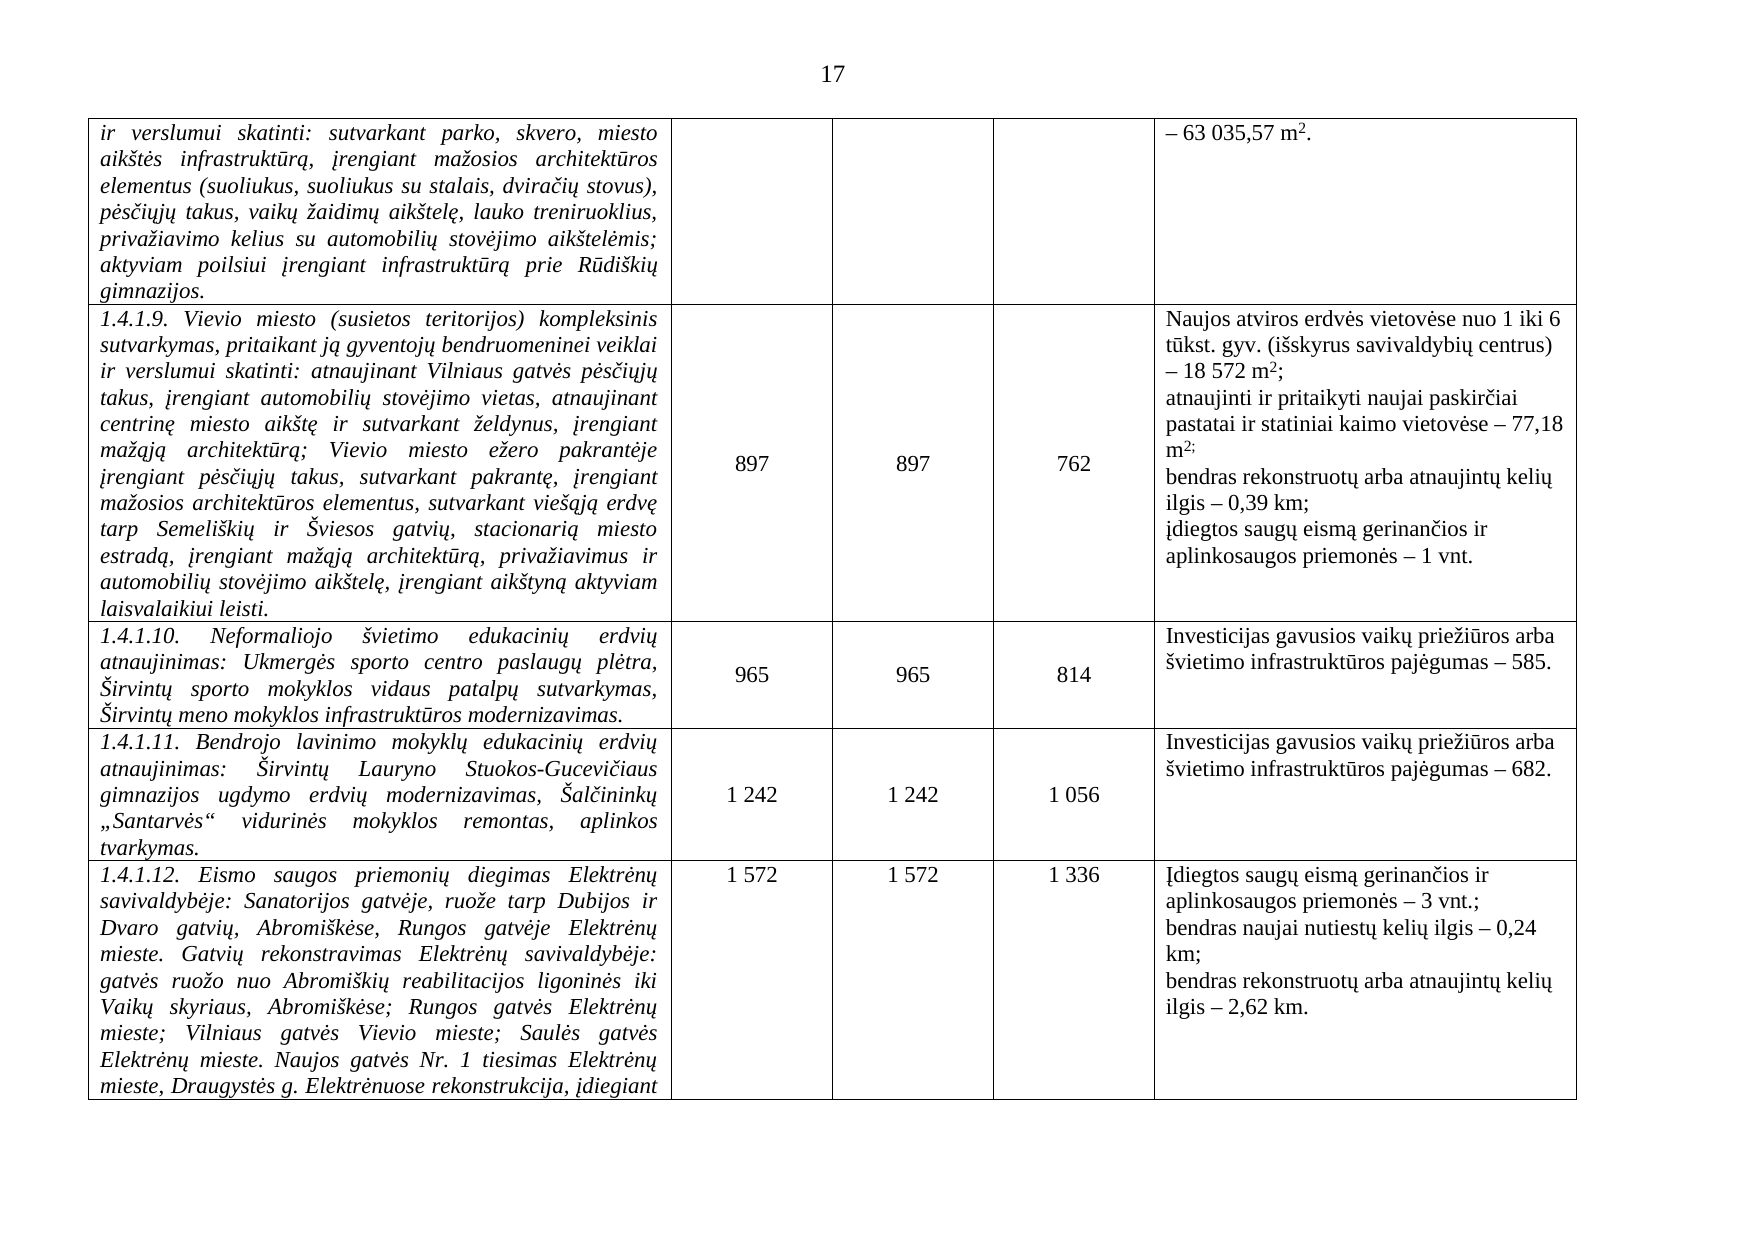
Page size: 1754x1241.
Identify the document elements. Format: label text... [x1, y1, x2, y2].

table_cell [994, 119, 1154, 304]
table_cell ir verslumui skatinti: sutvarkant parko, skvero, miesto aikštės infrastruktūrą, įrengiant mažosios architektūros elementus (suoliukus, suoliukus su stalais, dviračių stovus), pėsčiųjų takus, vaikų žaidimų aikštelę, lauko treniruoklius, privažiavimo kelius su automobilių stovėjimo aikštelėmis; aktyviam poilsiui įrengiant infrastruktūrą prie Rūdiškių gimnazijos. [89, 119, 671, 304]
table_cell 1 056 [994, 729, 1154, 860]
table_cell 1 572 [833, 861, 993, 1098]
table_cell 1 242 [833, 729, 993, 860]
table_cell 1 242 [672, 729, 832, 860]
table_cell 897 [833, 305, 993, 621]
table_cell Investicijas gavusios vaikų priežiūros arba švietimo infrastruktūros pajėgumas – 682. [1155, 729, 1576, 860]
table_cell – 63 035,57 m2. [1155, 119, 1576, 304]
table_cell 897 [672, 305, 832, 621]
table_cell Įdiegtos saugų eismą gerinančios ir aplinkosaugos priemonės – 3 vnt.; bendras naujai nutiestų kelių ilgis – 0,24 km; bendras rekonstruotų arba atnaujintų kelių ilgis – 2,62 km. [1155, 861, 1576, 1098]
table_cell Investicijas gavusios vaikų priežiūros arba švietimo infrastruktūros pajėgumas – 585. [1155, 622, 1576, 727]
table_cell 1.4.1.9. Vievio miesto (susietos teritorijos) kompleksinis sutvarkymas, pritaikant ją gyventojų bendruomeninei veiklai ir verslumui skatinti: atnaujinant Vilniaus gatvės pėsčiųjų takus, įrengiant automobilių stovėjimo vietas, atnaujinant centrinę miesto aikštę ir sutvarkant želdynus, įrengiant mažąją architektūrą; Vievio miesto ežero pakrantėje įrengiant pėsčiųjų takus, sutvarkant pakrantę, įrengiant mažosios architektūros elementus, sutvarkant viešąją erdvę tarp Semeliškių ir Šviesos gatvių, stacionarią miesto estradą, įrengiant mažąją architektūrą, privažiavimus ir automobilių stovėjimo aikštelę, įrengiant aikštyną aktyviam laisvalaikiui leisti. [89, 305, 671, 621]
table_cell 814 [994, 622, 1154, 727]
table_cell [833, 119, 993, 304]
table_cell 762 [994, 305, 1154, 621]
table_cell 1.4.1.11. Bendrojo lavinimo mokyklų edukacinių erdvių atnaujinimas: Širvintų Lauryno Stuokos-Gucevičiaus gimnazijos ugdymo erdvių modernizavimas, Šalčininkų „Santarvės“ vidurinės mokyklos remontas, aplinkos tvarkymas. [89, 729, 671, 860]
table_cell 1 336 [994, 861, 1154, 1098]
table_cell 965 [672, 622, 832, 727]
table_cell 1.4.1.12. Eismo saugos priemonių diegimas Elektrėnų savivaldybėje: Sanatorijos gatvėje, ruože tarp Dubijos ir Dvaro gatvių, Abromiškėse, Rungos gatvėje Elektrėnų mieste. Gatvių rekonstravimas Elektrėnų savivaldybėje: gatvės ruožo nuo Abromiškių reabilitacijos ligoninės iki Vaikų skyriaus, Abromiškėse; Rungos gatvės Elektrėnų mieste; Vilniaus gatvės Vievio mieste; Saulės gatvės Elektrėnų mieste. Naujos gatvės Nr. 1 tiesimas Elektrėnų mieste, Draugystės g. Elektrėnuose rekonstrukcija, įdiegiant [89, 861, 671, 1098]
table_cell Naujos atviros erdvės vietovėse nuo 1 iki 6 tūkst. gyv. (išskyrus savivaldybių centrus) – 18 572 m2; atnaujinti ir pritaikyti naujai paskirčiai pastatai ir statiniai kaimo vietovėse – 77,18 m2; bendras rekonstruotų arba atnaujintų kelių ilgis – 0,39 km; įdiegtos saugų eismą gerinančios ir aplinkosaugos priemonės – 1 vnt. [1155, 305, 1576, 621]
table_cell 1.4.1.10. Neformaliojo švietimo edukacinių erdvių atnaujinimas: Ukmergės sporto centro paslaugų plėtra, Širvintų sporto mokyklos vidaus patalpų sutvarkymas, Širvintų meno mokyklos infrastruktūros modernizavimas. [89, 622, 671, 727]
table_cell 965 [833, 622, 993, 727]
table_cell [672, 119, 832, 304]
table_cell 1 572 [672, 861, 832, 1098]
